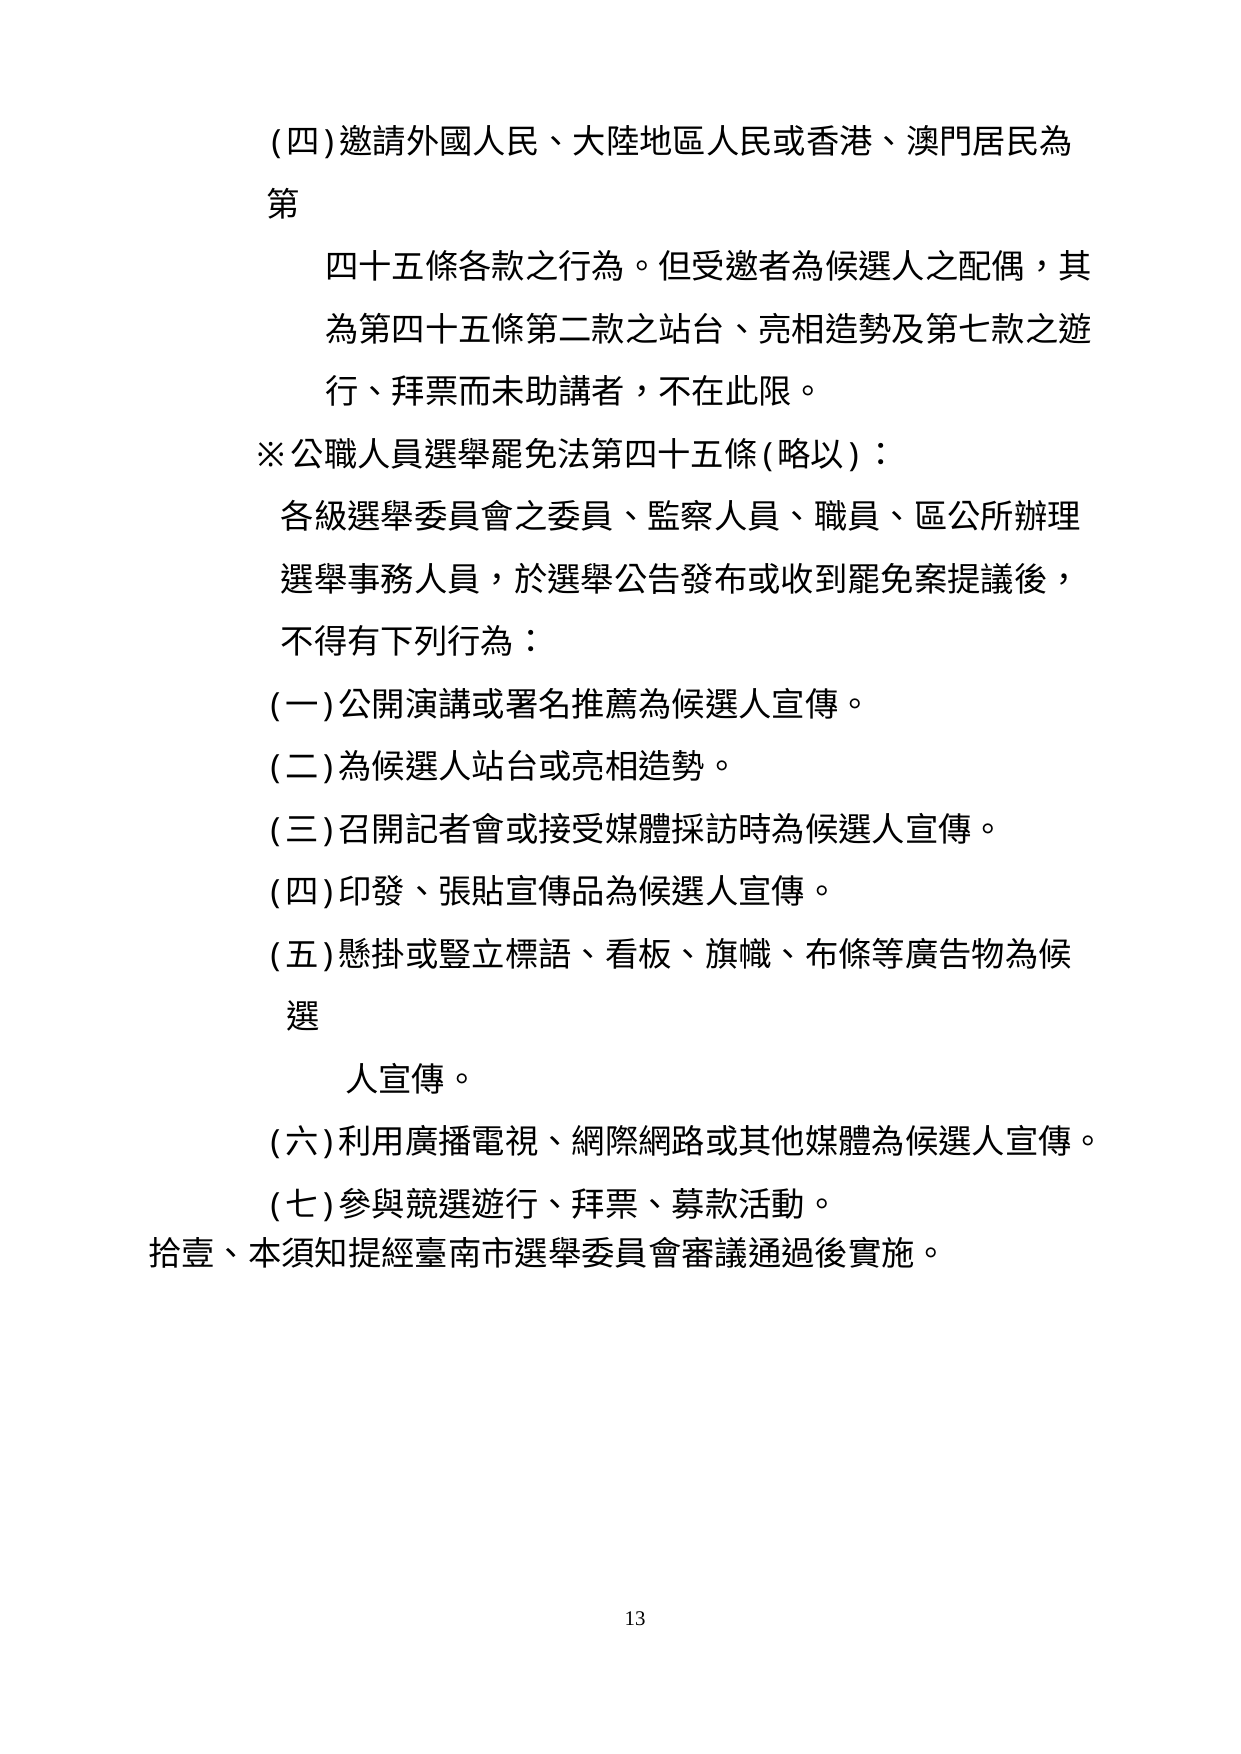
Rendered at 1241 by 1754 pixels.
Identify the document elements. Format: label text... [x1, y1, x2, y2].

text 人宣傳。 [265, 1035, 1092, 1097]
text (五)懸掛或豎立標語、看板、旗幟、布條等廣告物為候選 [265, 910, 1092, 1035]
text ※公職人員選舉罷免法第四十五條(略以)： [236, 410, 1092, 472]
text 拾壹、本須知提經臺南市選舉委員會審議通過後實施。 [148, 1222, 1092, 1277]
text (三)召開記者會或接受媒體採訪時為候選人宣傳。 [265, 785, 1092, 847]
text (七)參與競選遊行、拜票、募款活動。 [265, 1160, 1092, 1222]
text 四十五條各款之行為。但受邀者為候選人之配偶，其為第四十五條第二款之站台、亮相造勢及第七款之遊行、拜票而未助講者，不在此限。 [325, 222, 1092, 410]
text 各級選舉委員會之委員、監察人員、職員、區公所辦理選舉事務人員，於選舉公告發布或收到罷免案提議後，不得有下列行為： [281, 472, 1092, 660]
text (四)邀請外國人民、大陸地區人民或香港、澳門居民為第 [266, 97, 1092, 222]
text (六)利用廣播電視、網際網路或其他媒體為候選人宣傳。 [265, 1097, 1092, 1160]
text (四)印發、張貼宣傳品為候選人宣傳。 [265, 847, 1092, 910]
text (一)公開演講或署名推薦為候選人宣傳。 [265, 660, 1092, 722]
text (二)為候選人站台或亮相造勢。 [265, 722, 1092, 785]
